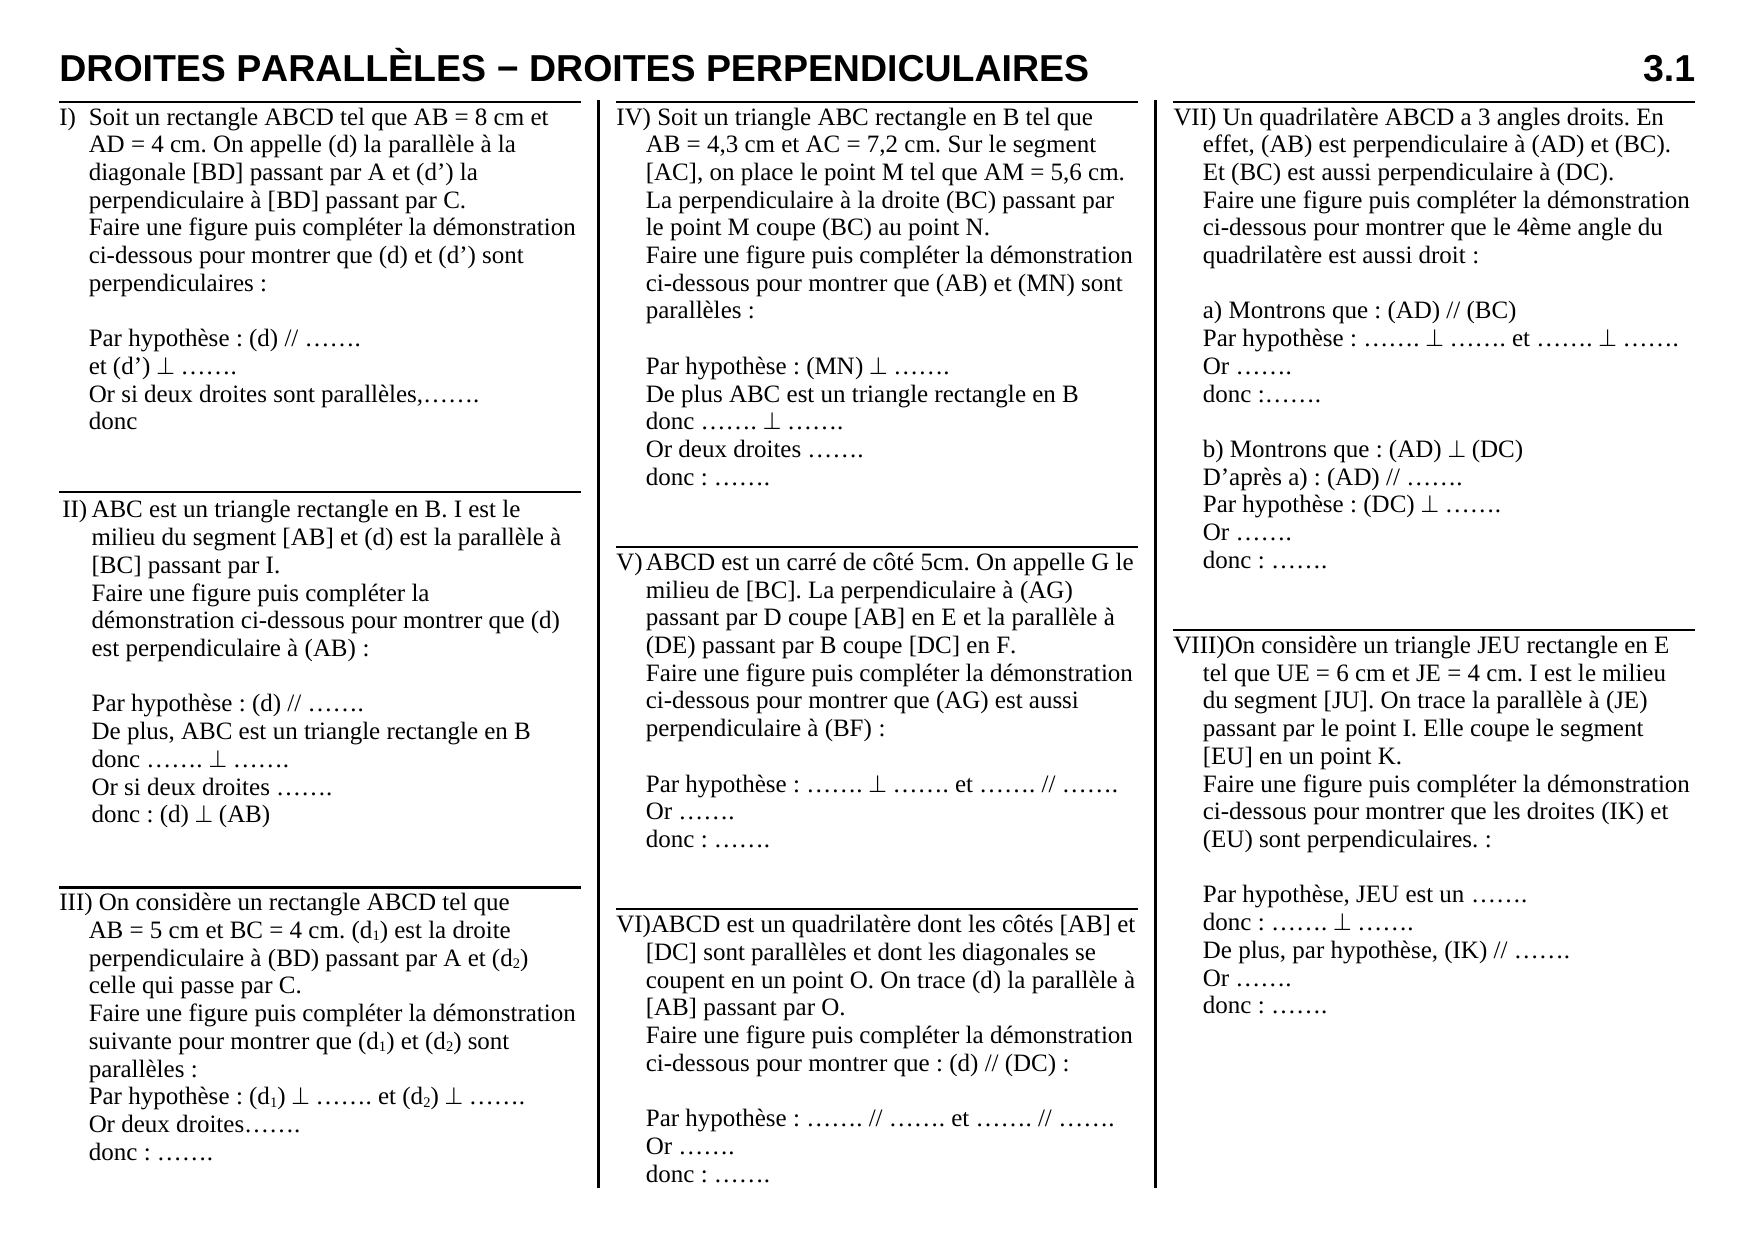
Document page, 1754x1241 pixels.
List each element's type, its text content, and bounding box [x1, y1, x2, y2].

list On considère un triangle JEU rectangle en E tel que UE = 6 cm et JE = 4 cm. I est le milieu du segment [JU]. On trace la parallèle à (JE) passant par le point I. Elle coupe le segment [EU] en un point K. Faire une figure puis compléter la démonstration ci-dessous pour montrer que les droites (IK) et (EU) sont perpendiculaires. : Par hypothèse, JEU est un ……. donc : ……. ⊥ ……. De plus, par hypothèse, (IK) // ……. Or ……. donc : ……. [1173, 631, 1695, 1019]
list Soit un rectangle ABCD tel que AB = 8 cm et AD = 4 cm. On appelle (d) la parallèle à la diagonale [BD] passant par A et (d’) la perpendiculaire à [BD] passant par C. Faire une figure puis compléter la démonstration ci-dessous pour montrer que (d) et (d’) sont perpendiculaires : Par hypothèse : (d) // ……. et (d’) ⊥ ……. Or si deux droites sont parallèles,……. donc [59, 103, 581, 435]
list ABCD est un carré de côté 5cm. On appelle G le milieu de [BC]. La perpendiculaire à (AG) passant par D coupe [AB] en E et la parallèle à (DE) passant par B coupe [DC] en F. Faire une figure puis compléter la démonstration ci-dessous pour montrer que (AG) est aussi perpendiculaire à (BF) : Par hypothèse : ……. ⊥ ……. et ……. // ……. Or ……. donc : ……. [616, 548, 1138, 853]
list Soit un triangle ABC rectangle en B tel que AB = 4,3 cm et AC = 7,2 cm. Sur le segment [AC], on place le point M tel que AM = 5,6 cm. La perpendiculaire à la droite (BC) passant par le point M coupe (BC) au point N. Faire une figure puis compléter la démonstration ci-dessous pour montrer que (AB) et (MN) sont parallèles : Par hypothèse : (MN) ⊥ ……. De plus ABC est un triangle rectangle en B donc ……. ⊥ ……. Or deux droites ……. donc : ……. [616, 103, 1138, 491]
list Un quadrilatère ABCD a 3 angles droits. En effet, (AB) est perpendiculaire à (AD) et (BC). Et (BC) est aussi perpendiculaire à (DC). Faire une figure puis compléter la démonstration ci-dessous pour montrer que le 4ème angle du quadrilatère est aussi droit : a) Montrons que : (AD) // (BC) Par hypothèse : ……. ⊥ ……. et ……. ⊥ ……. Or ……. donc :……. b) Montrons que : (AD) ⊥ (DC) D’après a) : (AD) // ……. Par hypothèse : (DC) ⊥ ……. Or ……. donc : ……. [1173, 103, 1695, 574]
text Droites parallèles − droites perpendiculaires 3.1 [59, 47, 1695, 89]
list ABCD est un quadrilatère dont les côtés [AB] et [DC] sont parallèles et dont les diagonales se coupent en un point O. On trace (d) la parallèle à [AB] passant par O. Faire une figure puis compléter la démonstration ci-dessous pour montrer que : (d) // (DC) : Par hypothèse : ……. // ……. et ……. // ……. Or ……. donc : ……. [616, 910, 1138, 1187]
list ABC est un triangle rectangle en B. I est le milieu du segment [AB] et (d) est la parallèle à [BC] passant par I. Faire une figure puis compléter la démonstration ci-dessous pour montrer que (d) est perpendiculaire à (AB) : Par hypothèse : (d) // ……. De plus, ABC est un triangle rectangle en B donc ……. ⊥ ……. Or si deux droites ……. donc : (d) ⊥ (AB) [59, 493, 581, 831]
list On considère un rectangle ABCD tel que AB = 5 cm et BC = 4 cm. (d1) est la droite perpendiculaire à (BD) passant par A et (d2) celle qui passe par C. Faire une figure puis compléter la démonstration suivante pour montrer que (d1) et (d2) sont parallèles : Par hypothèse : (d1) ⊥ ……. et (d2) ⊥ ……. Or deux droites……. donc : ……. [59, 889, 581, 1166]
